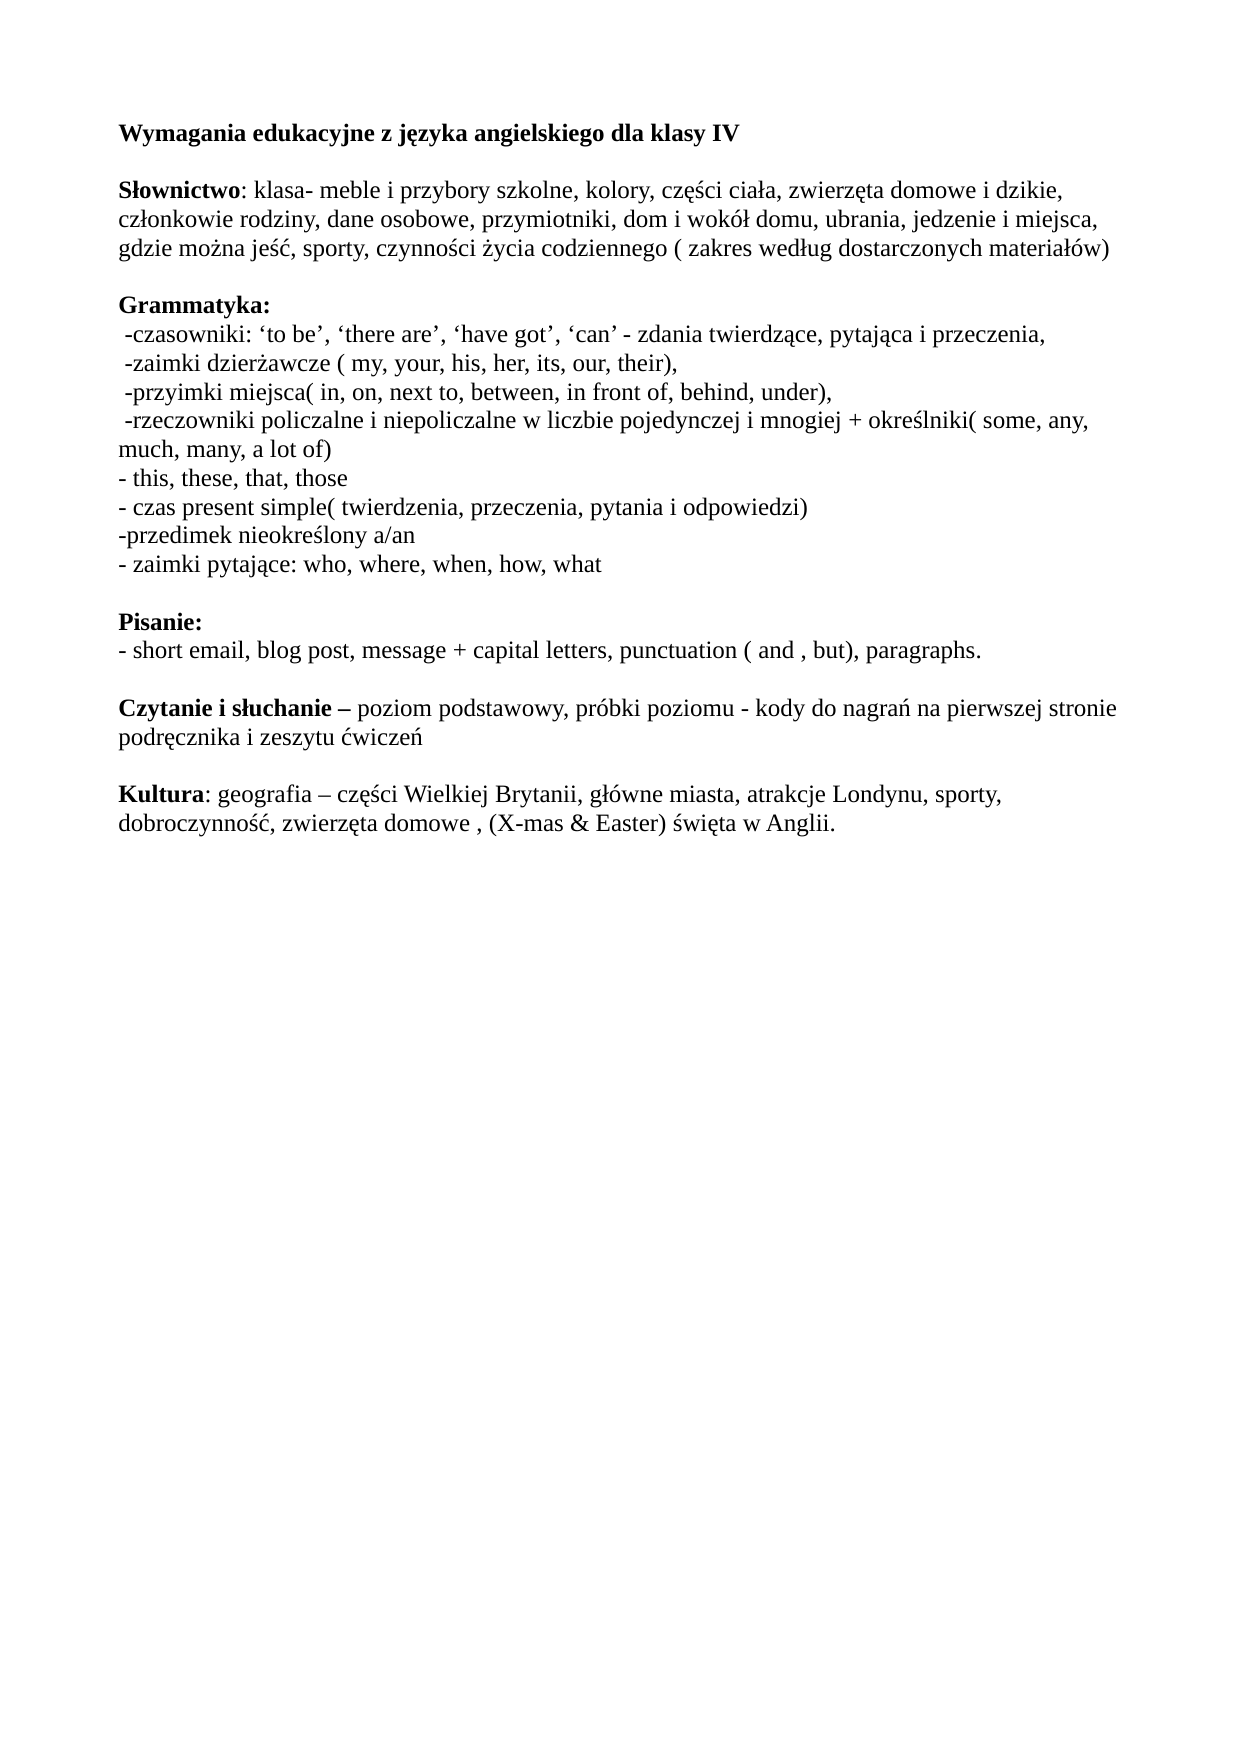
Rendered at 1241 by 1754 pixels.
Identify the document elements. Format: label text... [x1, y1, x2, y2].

text -czasowniki: ‘to be’, ‘there are’, ‘have got’, ‘can’ - zdania twierdzące, pytająca i przeczenia, [118, 319, 1122, 348]
text Pisanie: [118, 607, 1122, 636]
text Kultura: geografia – części Wielkiej Brytanii, główne miasta, atrakcje Londynu, sporty, dobroczynność, zwierzęta domowe , (X-mas & Easter) święta w Anglii. [118, 779, 1122, 837]
text Grammatyka: [118, 291, 1122, 319]
text -rzeczowniki policzalne i niepoliczalne w liczbie pojedynczej i mnogiej + określniki( some, any, much, many, a lot of) [118, 406, 1122, 463]
text - zaimki pytające: who, where, when, how, what [118, 549, 1122, 578]
text Słownictwo: klasa- meble i przybory szkolne, kolory, części ciała, zwierzęta domowe i dzikie, członkowie rodziny, dane osobowe, przymiotniki, dom i wokół domu, ubrania, jedzenie i miejsca, gdzie można jeść, sporty, czynności życia codziennego ( zakres według dostarczonych materiałów) [118, 176, 1122, 262]
text - czas present simple( twierdzenia, przeczenia, pytania i odpowiedzi) [118, 492, 1122, 521]
text - short email, blog post, message + capital letters, punctuation ( and , but), paragraphs. [118, 636, 1122, 664]
text -przyimki miejsca( in, on, next to, between, in front of, behind, under), [118, 377, 1122, 406]
text Wymagania edukacyjne z języka angielskiego dla klasy IV [118, 118, 1122, 147]
text Czytanie i słuchanie – poziom podstawowy, próbki poziomu - kody do nagrań na pierwszej stronie podręcznika i zeszytu ćwiczeń [118, 693, 1122, 751]
text -przedimek nieokreślony a/an [118, 521, 1122, 549]
text - this, these, that, those [118, 463, 1122, 492]
text -zaimki dzierżawcze ( my, your, his, her, its, our, their), [118, 348, 1122, 377]
